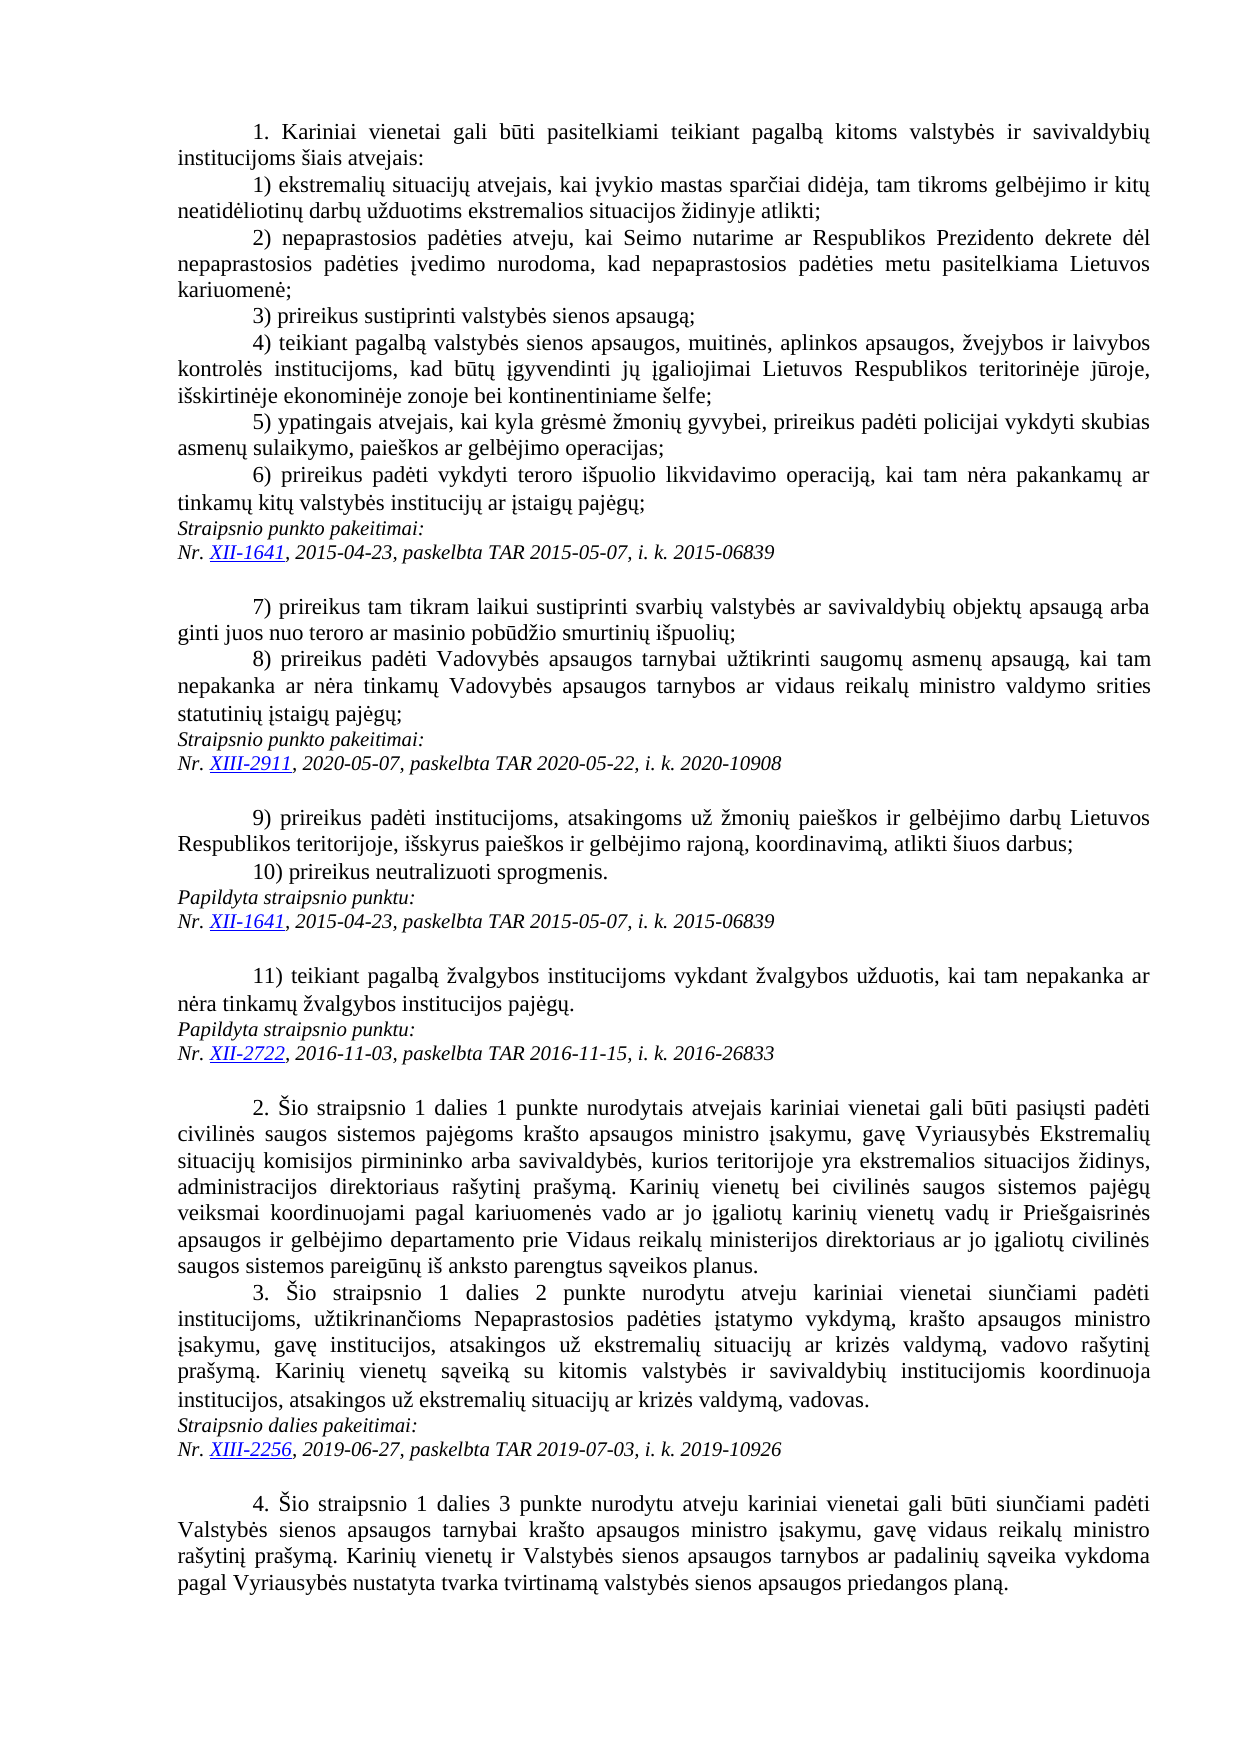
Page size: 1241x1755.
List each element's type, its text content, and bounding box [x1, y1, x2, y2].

text 3. Šio straipsnio 1 dalies 2 punkte nurodytu atveju kariniai vienetai siunčiami padėti institucijoms, užtikrinančioms Nepaprastosios padėties įstatymo vykdymą, krašto apsaugos ministro įsakymu, gavę institucijos, atsakingos už ekstremalių situacijų ar krizės valdymą, vadovo rašytinį prašymą. Karinių vienetų sąveiką su kitomis valstybės ir savivaldybių institucijomis koordinuoja institucijos, atsakingos už ekstremalių situacijų ar krizės valdymą, vadovas. [177, 1278, 1152, 1413]
text 5) ypatingais atvejais, kai kyla grėsmė žmonių gyvybei, prireikus padėti policijai vykdyti skubias asmenų sulaikymo, paieškos ar gelbėjimo operacijas; [177, 408, 1152, 461]
text 2) nepaprastosios padėties atveju, kai Seimo nutarime ar Respublikos Prezidento dekrete dėl nepaprastosios padėties įvedimo nurodoma, kad nepaprastosios padėties metu pasitelkiama Lietuvos kariuomenė; [177, 223, 1152, 303]
text 7) prireikus tam tikram laikui sustiprinti svarbių valstybės ar savivaldybių objektų apsaugą arba ginti juos nuo teroro ar masinio pobūdžio smurtinių išpuolių; [177, 593, 1152, 645]
text Nr. XIII-2256, 2019-06-27, paskelbta TAR 2019-07-03, i. k. 2019-10926 [177, 1437, 1152, 1461]
text Nr. XII-1641, 2015-04-23, paskelbta TAR 2015-05-07, i. k. 2015-06839 [177, 909, 1152, 933]
text 9) prireikus padėti institucijoms, atsakingoms už žmonių paieškos ir gelbėjimo darbų Lietuvos Respublikos teritorijoje, išskyrus paieškos ir gelbėjimo rajoną, koordinavimą, atlikti šiuos darbus; [177, 804, 1152, 856]
text 4) teikiant pagalbą valstybės sienos apsaugos, muitinės, aplinkos apsaugos, žvejybos ir laivybos kontrolės institucijoms, kad būtų įgyvendinti jų įgaliojimai Lietuvos Respublikos teritorinėje jūroje, išskirtinėje ekonominėje zonoje bei kontinentiniame šelfe; [177, 329, 1152, 408]
text 3) prireikus sustiprinti valstybės sienos apsaugą; [177, 303, 1152, 329]
text Nr. XII-1641, 2015-04-23, paskelbta TAR 2015-05-07, i. k. 2015-06839 [177, 540, 1152, 564]
text 8) prireikus padėti Vadovybės apsaugos tarnybai užtikrinti saugomų asmenų apsaugą, kai tam nepakanka ar nėra tinkamų Vadovybės apsaugos tarnybos ar vidaus reikalų ministro valdymo srities statutinių įstaigų pajėgų; [177, 645, 1152, 727]
text 4. Šio straipsnio 1 dalies 3 punkte nurodytu atveju kariniai vienetai gali būti siunčiami padėti Valstybės sienos apsaugos tarnybai krašto apsaugos ministro įsakymu, gavę vidaus reikalų ministro rašytinį prašymą. Karinių vienetų ir Valstybės sienos apsaugos tarnybos ar padalinių sąveika vykdoma pagal Vyriausybės nustatyta tvarka tvirtinamą valstybės sienos apsaugos priedangos planą. [177, 1489, 1152, 1595]
text Nr. XIII-2911, 2020-05-07, paskelbta TAR 2020-05-22, i. k. 2020-10908 [177, 751, 1152, 775]
text 2. Šio straipsnio 1 dalies 1 punkte nurodytais atvejais kariniai vienetai gali būti pasiųsti padėti civilinės saugos sistemos pajėgoms krašto apsaugos ministro įsakymu, gavę Vyriausybės Ekstremalių situacijų komisijos pirmininko arba savivaldybės, kurios teritorijoje yra ekstremalios situacijos židinys, administracijos direktoriaus rašytinį prašymą. Karinių vienetų bei civilinės saugos sistemos pajėgų veiksmai koordinuojami pagal kariuomenės vado ar jo įgaliotų karinių vienetų vadų ir Priešgaisrinės apsaugos ir gelbėjimo departamento prie Vidaus reikalų ministerijos direktoriaus ar jo įgaliotų civilinės saugos sistemos pareigūnų iš anksto parengtus sąveikos planus. [177, 1094, 1152, 1278]
text 10) prireikus neutralizuoti sprogmenis. [177, 856, 1152, 885]
text Straipsnio punkto pakeitimai: [177, 516, 1152, 540]
text 6) prireikus padėti vykdyti teroro išpuolio likvidavimo operaciją, kai tam nėra pakankamų ar tinkamų kitų valstybės institucijų ar įstaigų pajėgų; [177, 461, 1152, 516]
text 1) ekstremalių situacijų atvejais, kai įvykio mastas sparčiai didėja, tam tikroms gelbėjimo ir kitų neatidėliotinų darbų užduotims ekstremalios situacijos židinyje atlikti; [177, 171, 1152, 223]
text Straipsnio punkto pakeitimai: [177, 727, 1152, 751]
text Straipsnio dalies pakeitimai: [177, 1413, 1152, 1437]
text 11) teikiant pagalbą žvalgybos institucijoms vykdant žvalgybos užduotis, kai tam nepakanka ar nėra tinkamų žvalgybos institucijos pajėgų. [177, 962, 1152, 1017]
text Papildyta straipsnio punktu: [177, 1017, 1152, 1041]
text Papildyta straipsnio punktu: [177, 885, 1152, 909]
text 1. Kariniai vienetai gali būti pasitelkiami teikiant pagalbą kitoms valstybės ir savivaldybių institucijoms šiais atvejais: [177, 118, 1152, 171]
text Nr. XII-2722, 2016-11-03, paskelbta TAR 2016-11-15, i. k. 2016-26833 [177, 1041, 1152, 1065]
